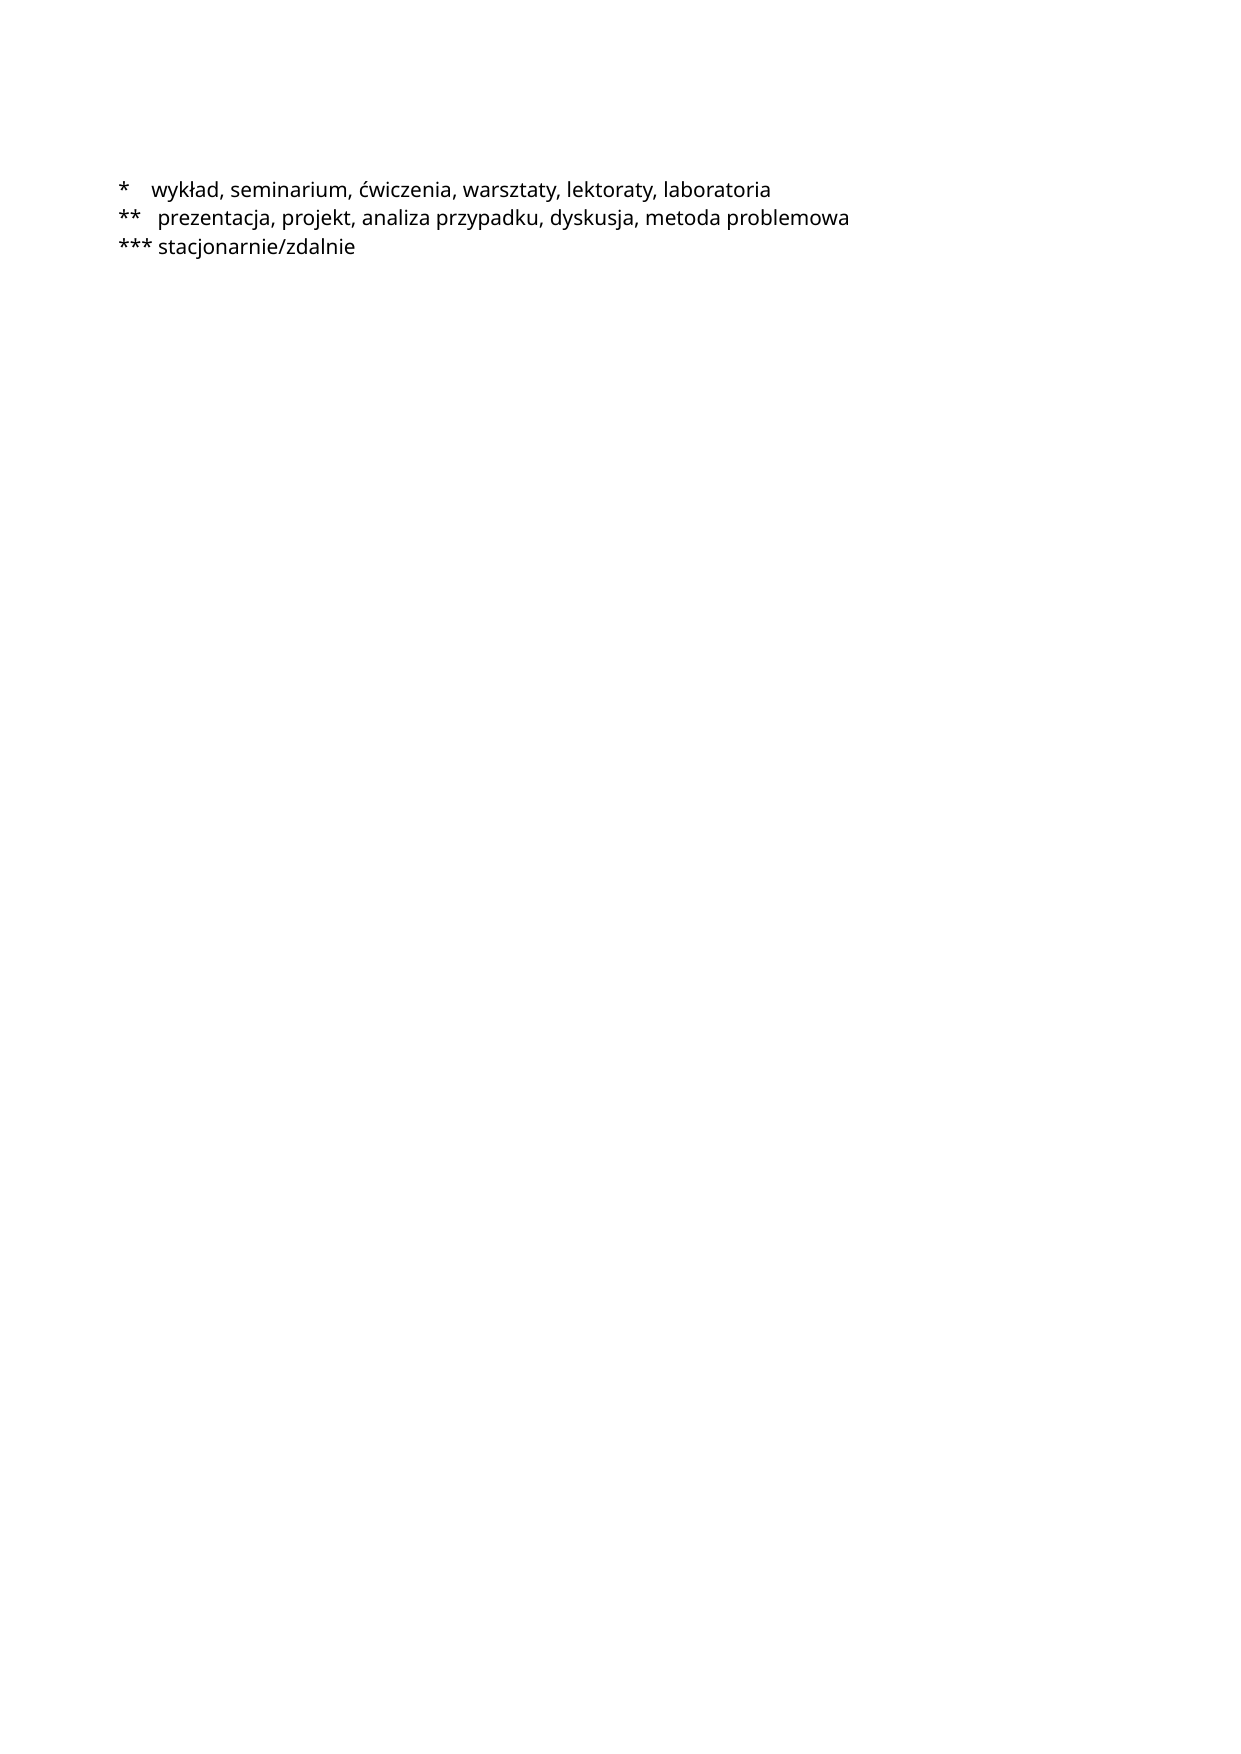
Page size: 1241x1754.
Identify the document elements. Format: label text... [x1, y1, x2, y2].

text *** stacjonarnie/zdalnie [118, 232, 1122, 260]
text ** prezentacja, projekt, analiza przypadku, dyskusja, metoda problemowa [118, 203, 1122, 232]
text * wykład, seminarium, ćwiczenia, warsztaty, lektoraty, laboratoria [118, 175, 1122, 203]
